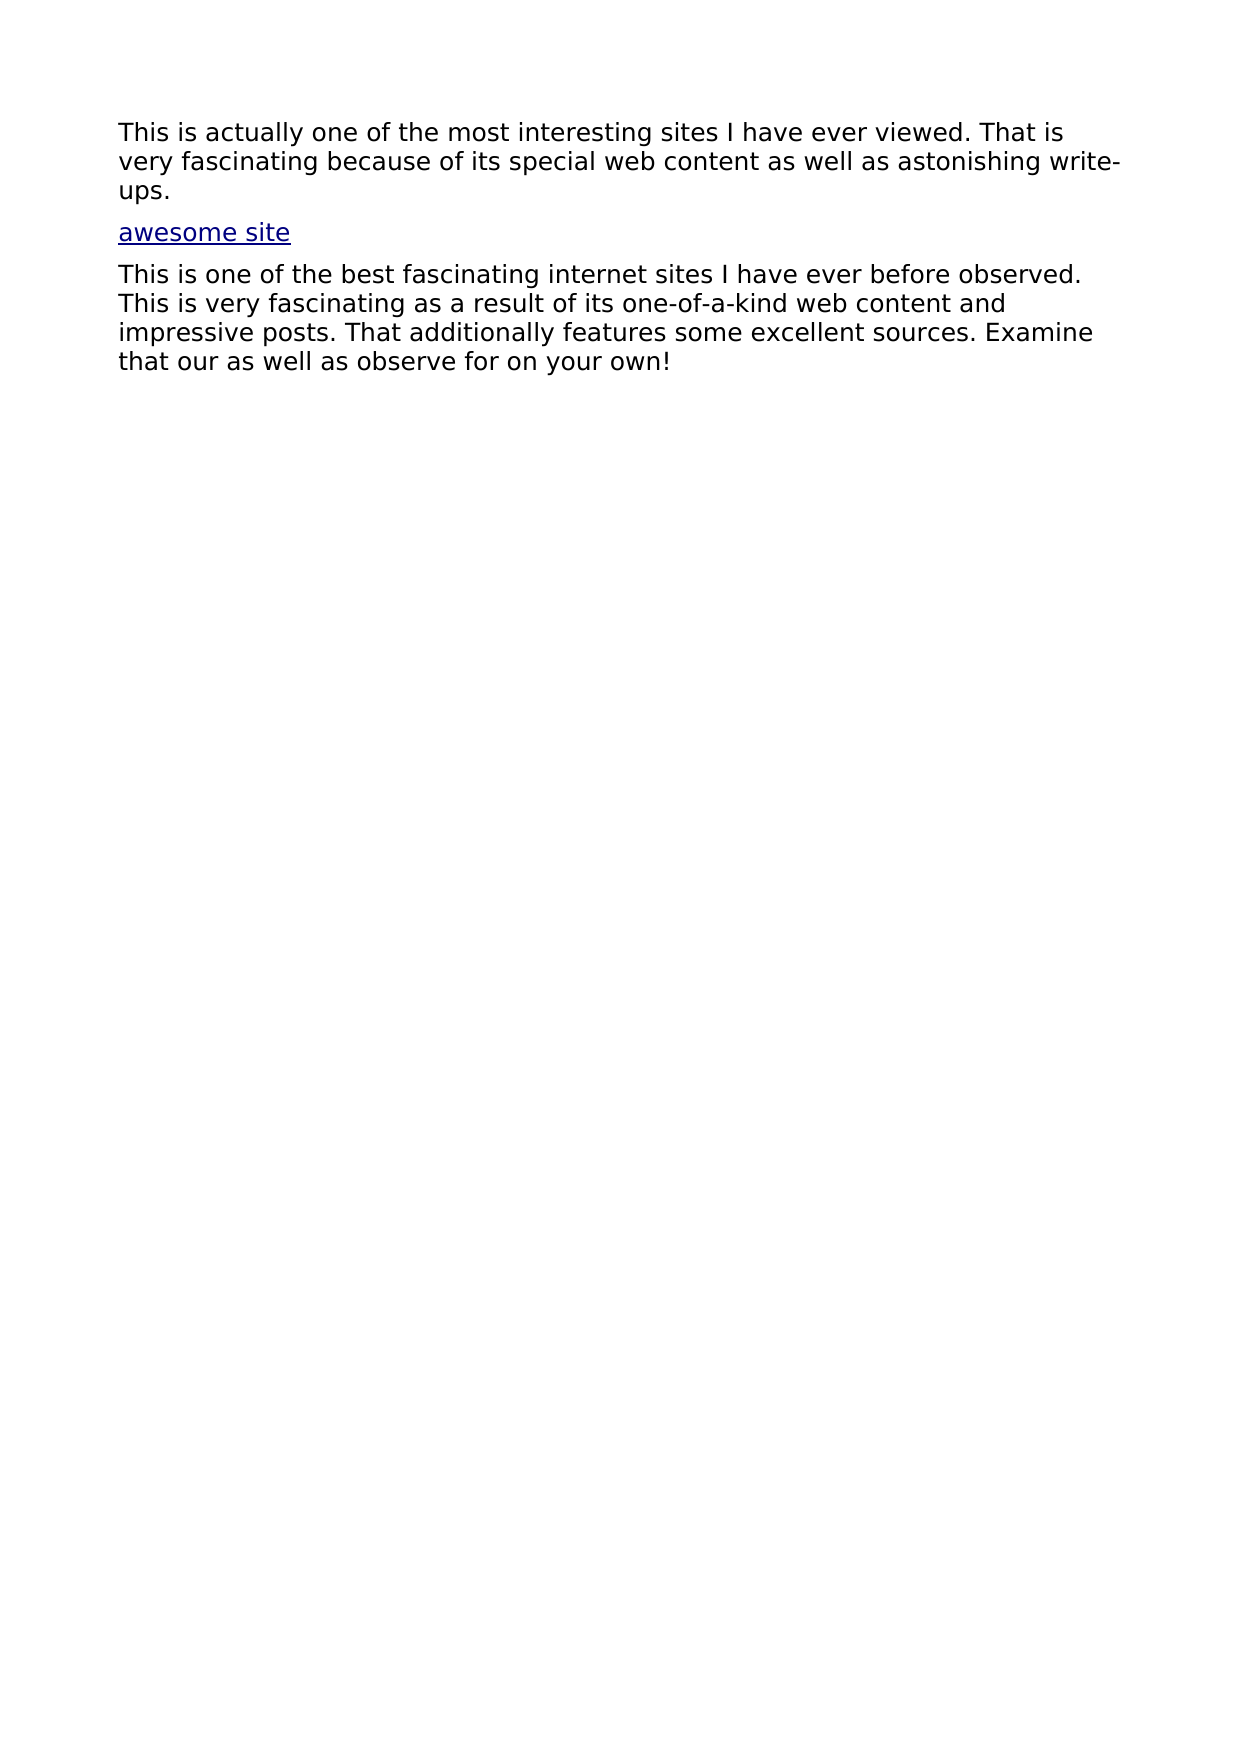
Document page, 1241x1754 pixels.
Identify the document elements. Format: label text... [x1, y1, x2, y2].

text This is actually one of the most interesting sites I have ever viewed. That is very fascinating because of its special web content as well as astonishing write-ups. [118, 118, 1122, 206]
text awesome site [118, 218, 1122, 247]
text This is one of the best fascinating internet sites I have ever before observed. This is very fascinating as a result of its one-of-a-kind web content and impressive posts. That additionally features some excellent sources. Examine that our as well as observe for on your own! [118, 260, 1122, 376]
